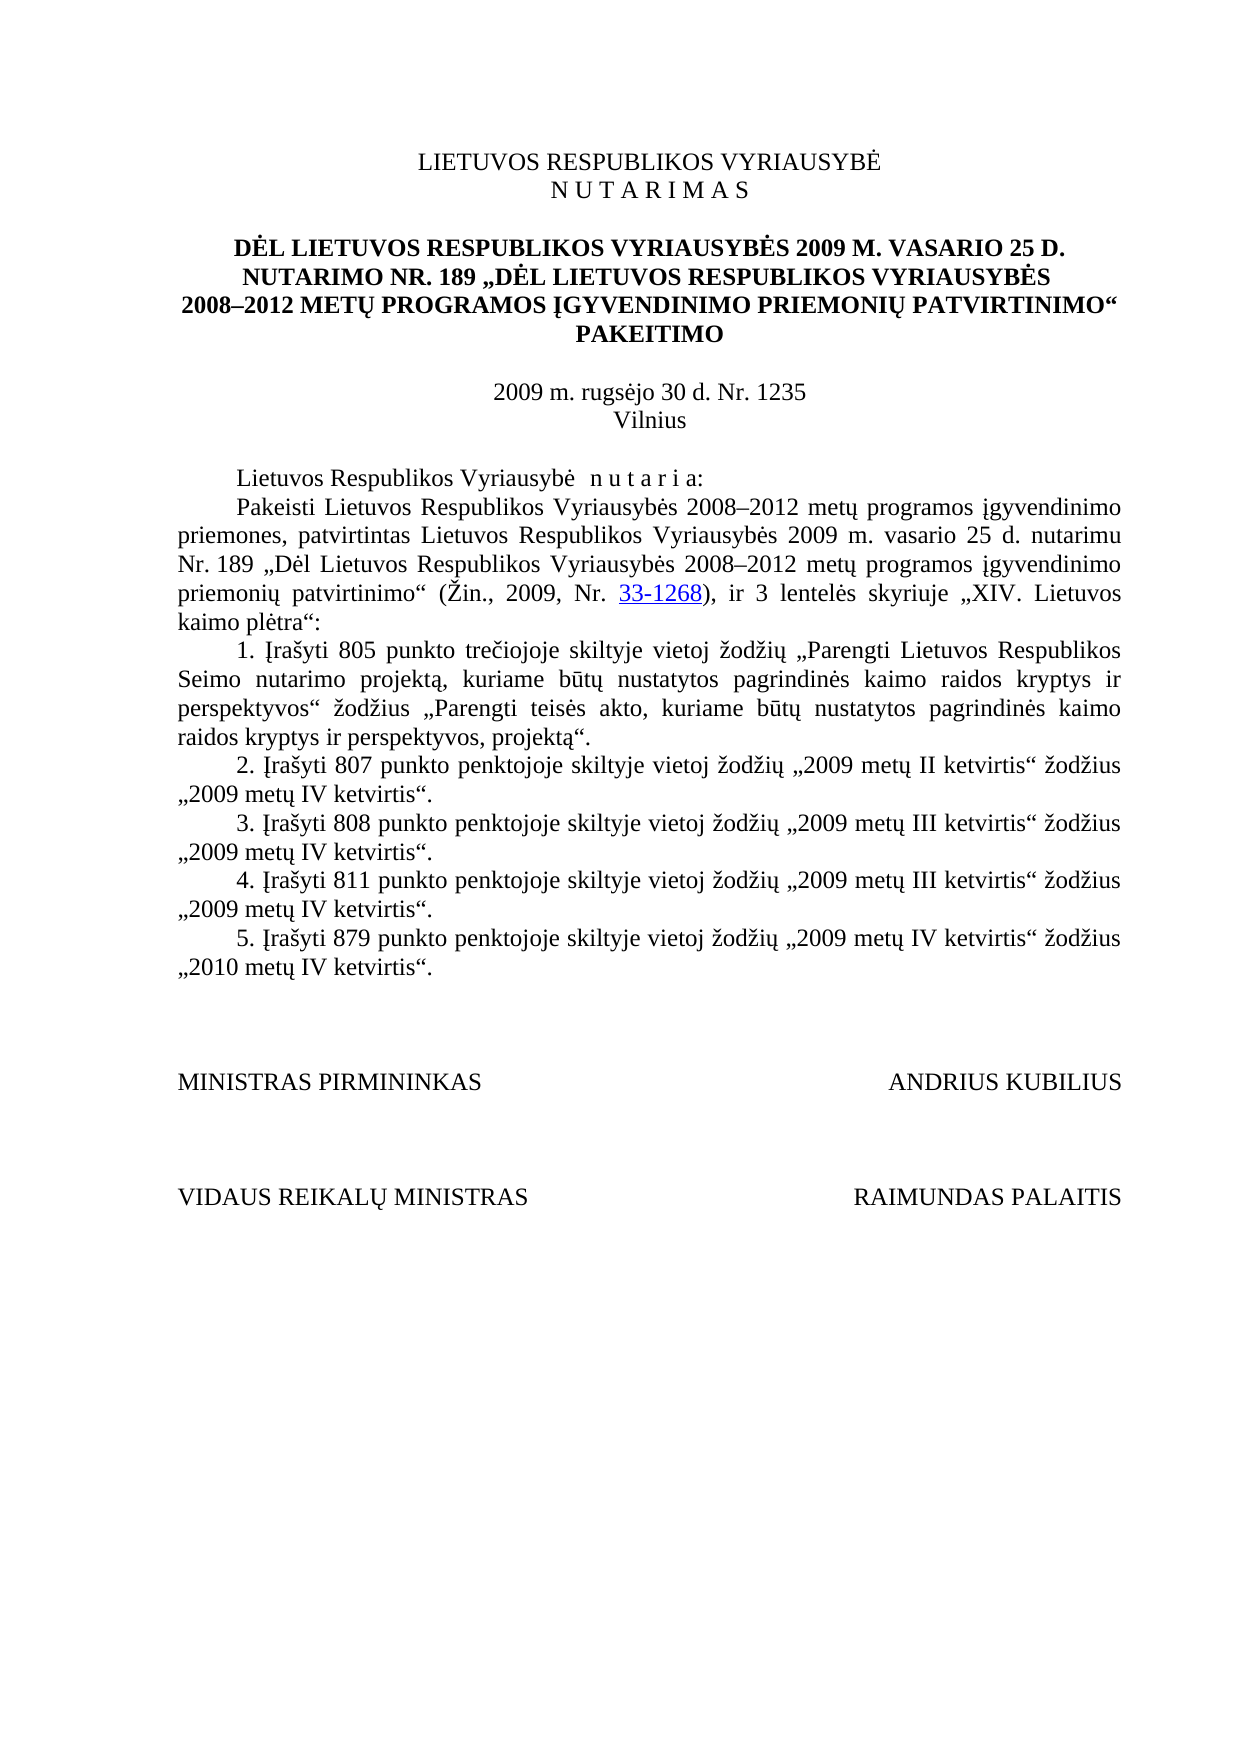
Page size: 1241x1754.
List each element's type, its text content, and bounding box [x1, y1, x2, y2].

text 2009 m. rugsėjo 30 d. Nr. 1235 [177, 377, 1122, 406]
text 2. Įrašyti 807 punkto penktojoje skiltyje vietoj žodžių „2009 metų II ketvirtis“ žodžius „2009 metų IV ketvirtis“. [177, 751, 1122, 808]
text 4. Įrašyti 811 punkto penktojoje skiltyje vietoj žodžių „2009 metų III ketvirtis“ žodžius „2009 metų IV ketvirtis“. [177, 866, 1122, 923]
text Pakeisti Lietuvos Respublikos Vyriausybės 2008–2012 metų programos įgyvendinimo priemones, patvirtintas Lietuvos Respublikos Vyriausybės 2009 m. vasario 25 d. nutarimu Nr. 189 „Dėl Lietuvos Respublikos Vyriausybės 2008–2012 metų programos įgyvendinimo priemonių patvirtinimo“ (Žin., 2009, Nr. 33-1268), ir 3 lentelės skyriuje „XIV. Lietuvos kaimo plėtra“: [177, 492, 1122, 636]
text Lietuvos Respublikos Vyriausybė nutaria: [177, 463, 1122, 492]
text VIDAUS REIKALŲ MINISTRAS RAIMUNDAS PALAITIS [177, 1182, 1122, 1211]
text 3. Įrašyti 808 punkto penktojoje skiltyje vietoj žodžių „2009 metų III ketvirtis“ žodžius „2009 metų IV ketvirtis“. [177, 808, 1122, 866]
text DĖL LIETUVOS RESPUBLIKOS VYRIAUSYBĖS 2009 M. VASARIO 25 D. NUTARIMO NR. 189 „DĖL LIETUVOS RESPUBLIKOS VYRIAUSYBĖS [177, 233, 1122, 291]
text 1. Įrašyti 805 punkto trečiojoje skiltyje vietoj žodžių „Parengti Lietuvos Respublikos Seimo nutarimo projektą, kuriame būtų nustatytos pagrindinės kaimo raidos kryptys ir perspektyvos“ žodžius „Parengti teisės akto, kuriame būtų nustatytos pagrindinės kaimo raidos kryptys ir perspektyvos, projektą“. [177, 636, 1122, 751]
text 5. Įrašyti 879 punkto penktojoje skiltyje vietoj žodžių „2009 metų IV ketvirtis“ žodžius „2010 metų IV ketvirtis“. [177, 923, 1122, 981]
text Lietuvos Respublikos Vyriausybė [177, 147, 1122, 176]
text Vilnius [177, 406, 1122, 434]
text 2008–2012 METŲ PROGRAMOS ĮGYVENDINIMO PRIEMONIŲ PATVIRTINIMO“ PAKEITIMO [177, 291, 1122, 348]
text NUTARIMAS [177, 176, 1122, 204]
text MINISTRAS PIRMININKAS ANDRIUS KUBILIUS [177, 1067, 1122, 1096]
